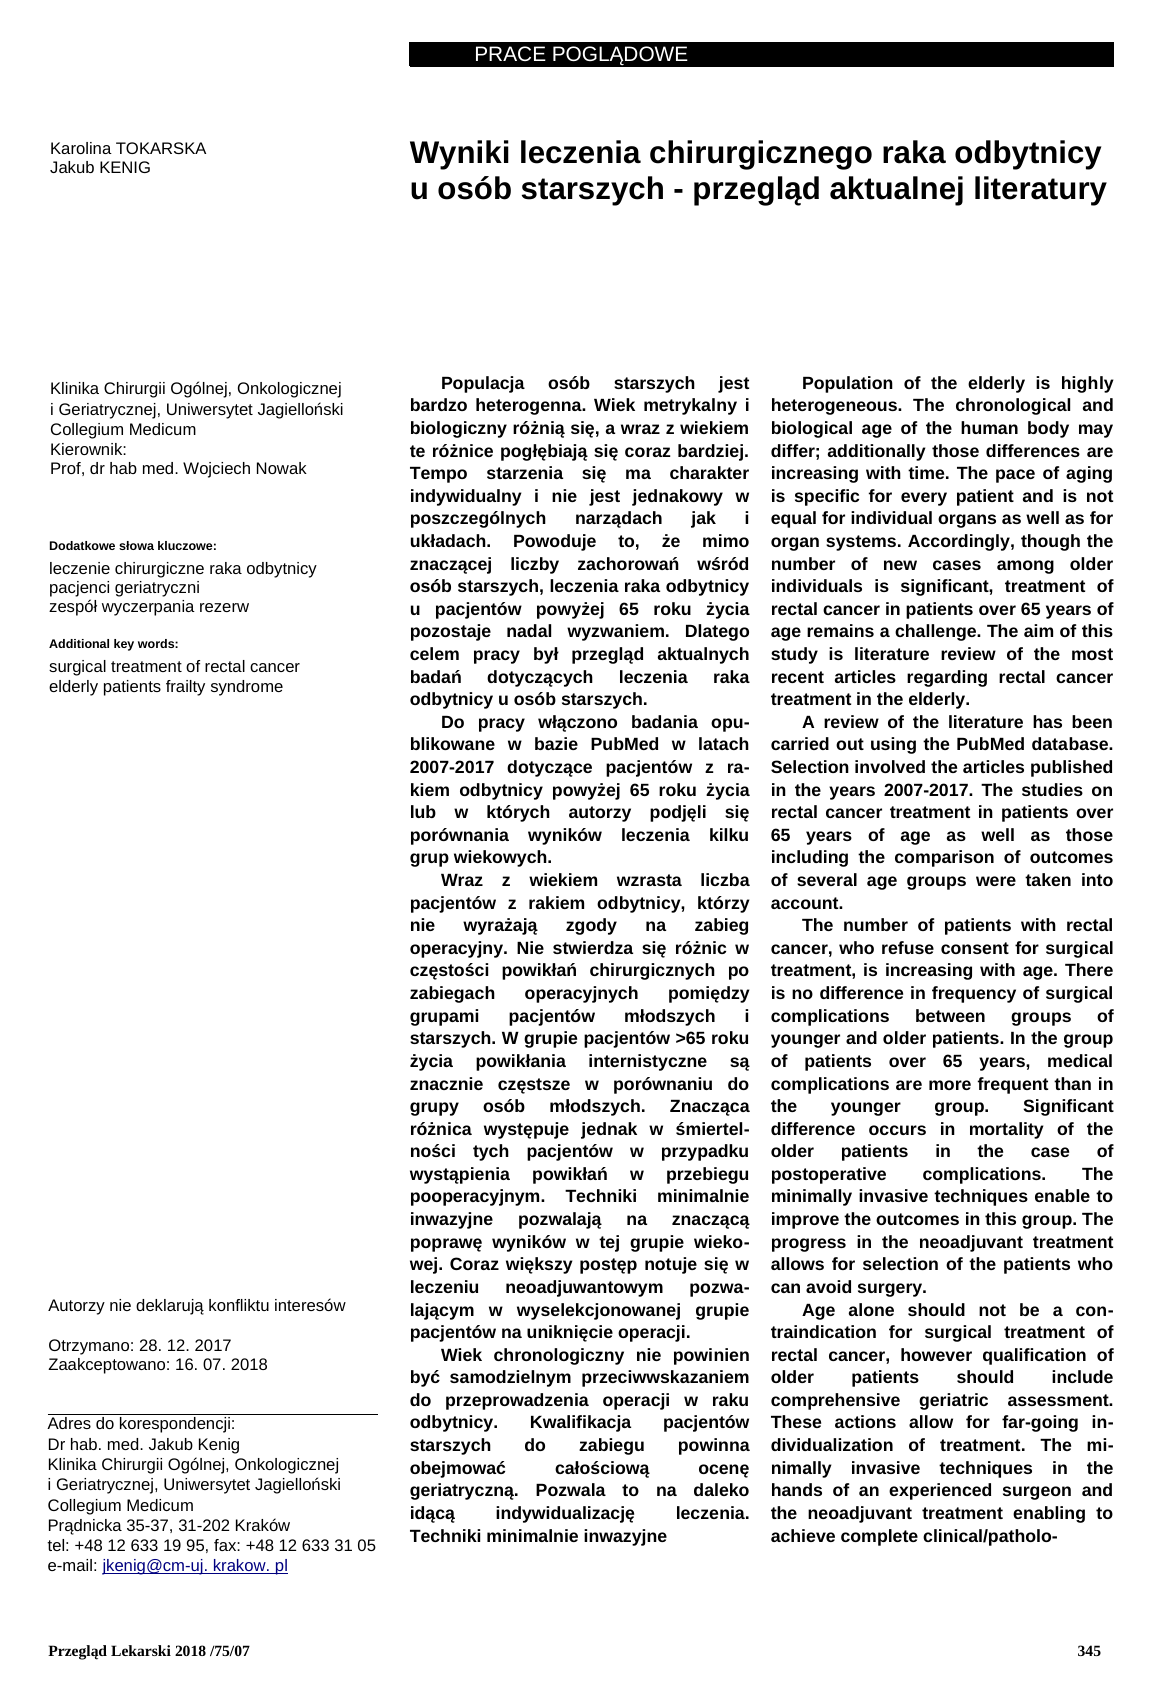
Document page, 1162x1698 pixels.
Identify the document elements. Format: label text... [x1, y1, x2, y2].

text i Geriatrycznej, Uniwersytet Jagielloński Collegium Medicum [47, 1475, 378, 1514]
text Jakub KENIG [50, 158, 210, 177]
text Additional key words: [49, 637, 320, 651]
text surgical treatment of rectal cancer elderly patients frailty syndrome [49, 657, 320, 696]
text Age alone should not be a con­traindication for surgical treatment of rectal cancer, however qualifica­tion of older patients should include comprehensive geriatric assessment. These actions allow for far-going in­dividualization of treatment. The mi­nimally invasive techniques in the hands of an experienced surgeon and the neoadjuvant treatment enabling to achieve complete clinical/patholo- [771, 1299, 1113, 1546]
subtitle Wyniki leczenia chirurgicznego raka odbytnicy u osób starszych - przegląd aktualnej literatury [409, 134, 1113, 206]
text Klinika Chirurgii Ogólnej, Onkologicznej [47, 1455, 378, 1474]
text tel: +48 12 633 19 95, fax: +48 12 633 31 05 e-mail: jkenig@cm-uj. krakow. pl [47, 1536, 378, 1575]
text leczenie chirurgiczne raka odbytnicy pacjenci geriatryczni [49, 558, 320, 597]
text The number of patients with rectal cancer, who refuse consent for surgi­cal treatment, is increasing with age. There is no difference in frequency of surgical complications between gro­ups of younger and older patients. In the group of patients over 65 years, medical complications are more fre­quent than in the younger group. Si­gnificant difference occurs in morta­lity of the older patients in the case of postoperative complications. The minimally invasive techniques enable to improve the outcomes in this gro­up. The progress in the neoadjuvant treatment allows for selection of the patients who can avoid surgery. [771, 915, 1113, 1297]
text Population of the elderly is high­ly heterogeneous. The chronologi­cal and biological age of the human body may differ; additionally those differences are increasing with time. The pace of aging is specific for every patient and is not equal for individual organs as well as for organ systems. Accordingly, though the number of new cases among older individuals is significant, treatment of rectal cancer in patients over 65 years of age rema­ins a challenge. The aim of this study is literature review of the most recent articles regarding rectal cancer treat­ment in the elderly. [771, 372, 1113, 709]
text Dodatkowe słowa kluczowe: [49, 538, 320, 553]
text Klinika Chirurgii Ogólnej, Onkologicznej i Geriatrycznej, Uniwersytet Jagielloński Collegium Medicum [50, 379, 346, 439]
text Zaakceptowano: 16. 07. 2018 [48, 1355, 349, 1374]
text Wraz z wiekiem wzrasta liczba pacjentów z rakiem odbytnicy, któ­rzy nie wyrażają zgody na zabieg operacyjny. Nie stwierdza się różnic w częstości powikłań chirurgicznych po zabiegach operacyjnych pomię­dzy grupami pacjentów młodszych i starszych. W grupie pacjentów >65 roku życia powikłania internistyczne są znacznie częstsze w porównaniu do grupy osób młodszych. Znacząca różnica występuje jednak w śmiertel­ności tych pacjentów w przypadku wystąpienia powikłań w przebiegu pooperacyjnym. Techniki minimalnie inwazyjne pozwalają na znaczącą poprawę wyników w tej grupie wieko­wej. Coraz większy postęp notuje się w leczeniu neoadjuwantowym pozwa­lającym w wyselekcjonowanej grupie pacjentów na uniknięcie operacji. [409, 870, 749, 1342]
text Autorzy nie deklarują konfliktu interesów [48, 1296, 349, 1315]
text Adres do korespondencji: [47, 1415, 378, 1433]
text 345 [1077, 1642, 1107, 1660]
text Prądnicka 35-37, 31-202 Kraków [47, 1516, 378, 1535]
text Prof, dr hab med. Wojciech Nowak [50, 460, 346, 478]
text Karolina TOKARSKA [50, 138, 210, 158]
text Wiek chronologiczny nie powi­nien być samodzielnym przeciw­wskazaniem do przeprowadzenia operacji w raku odbytnicy. Kwalifi­kacja pacjentów starszych do zabie­gu powinna obejmować całościową ocenę geriatryczną. Pozwala to na daleko idącą indywidualizację lecze­nia. Techniki minimalnie inwazyjne [409, 1344, 749, 1546]
text Do pracy włączono badania opu­blikowane w bazie PubMed w latach 2007-2017 dotyczące pacjentów z ra­kiem odbytnicy powyżej 65 roku ży­cia lub w których autorzy podjęli się porównania wyników leczenia kilku grup wiekowych. [409, 712, 749, 868]
text Kierownik: [50, 440, 346, 459]
text A review of the literature has been carried out using the PubMed data­base. Selection involved the articles published in the years 2007-2017. The studies on rectal cancer treatment in patients over 65 years of age as well as those including the comparison of outcomes of several age groups were taken into account. [771, 712, 1113, 913]
text Populacja osób starszych jest bardzo heterogenna. Wiek metrykal­ny i biologiczny różnią się, a wraz z wiekiem te różnice pogłębiają się coraz bardziej. Tempo starzenia się ma charakter indywidualny i nie jest jednakowy w poszczególnych narzą­dach jak i układach. Powoduje to, że mimo znaczącej liczby zachorowań wśród osób starszych, leczenia raka odbytnicy u pacjentów powyżej 65 roku życia pozostaje nadal wyzwa­niem. Dlatego celem pracy był prze­gląd aktualnych badań dotyczących leczenia raka odbytnicy u osób star­szych. [409, 372, 749, 709]
text zespół wyczerpania rezerw [49, 597, 320, 616]
text PRACE POGLĄDOWE [411, 43, 1113, 66]
text Otrzymano: 28. 12. 2017 [48, 1336, 349, 1355]
text Dr hab. med. Jakub Kenig [47, 1434, 378, 1453]
text Przegląd Lekarski 2018 /75/07 [48, 1642, 279, 1660]
